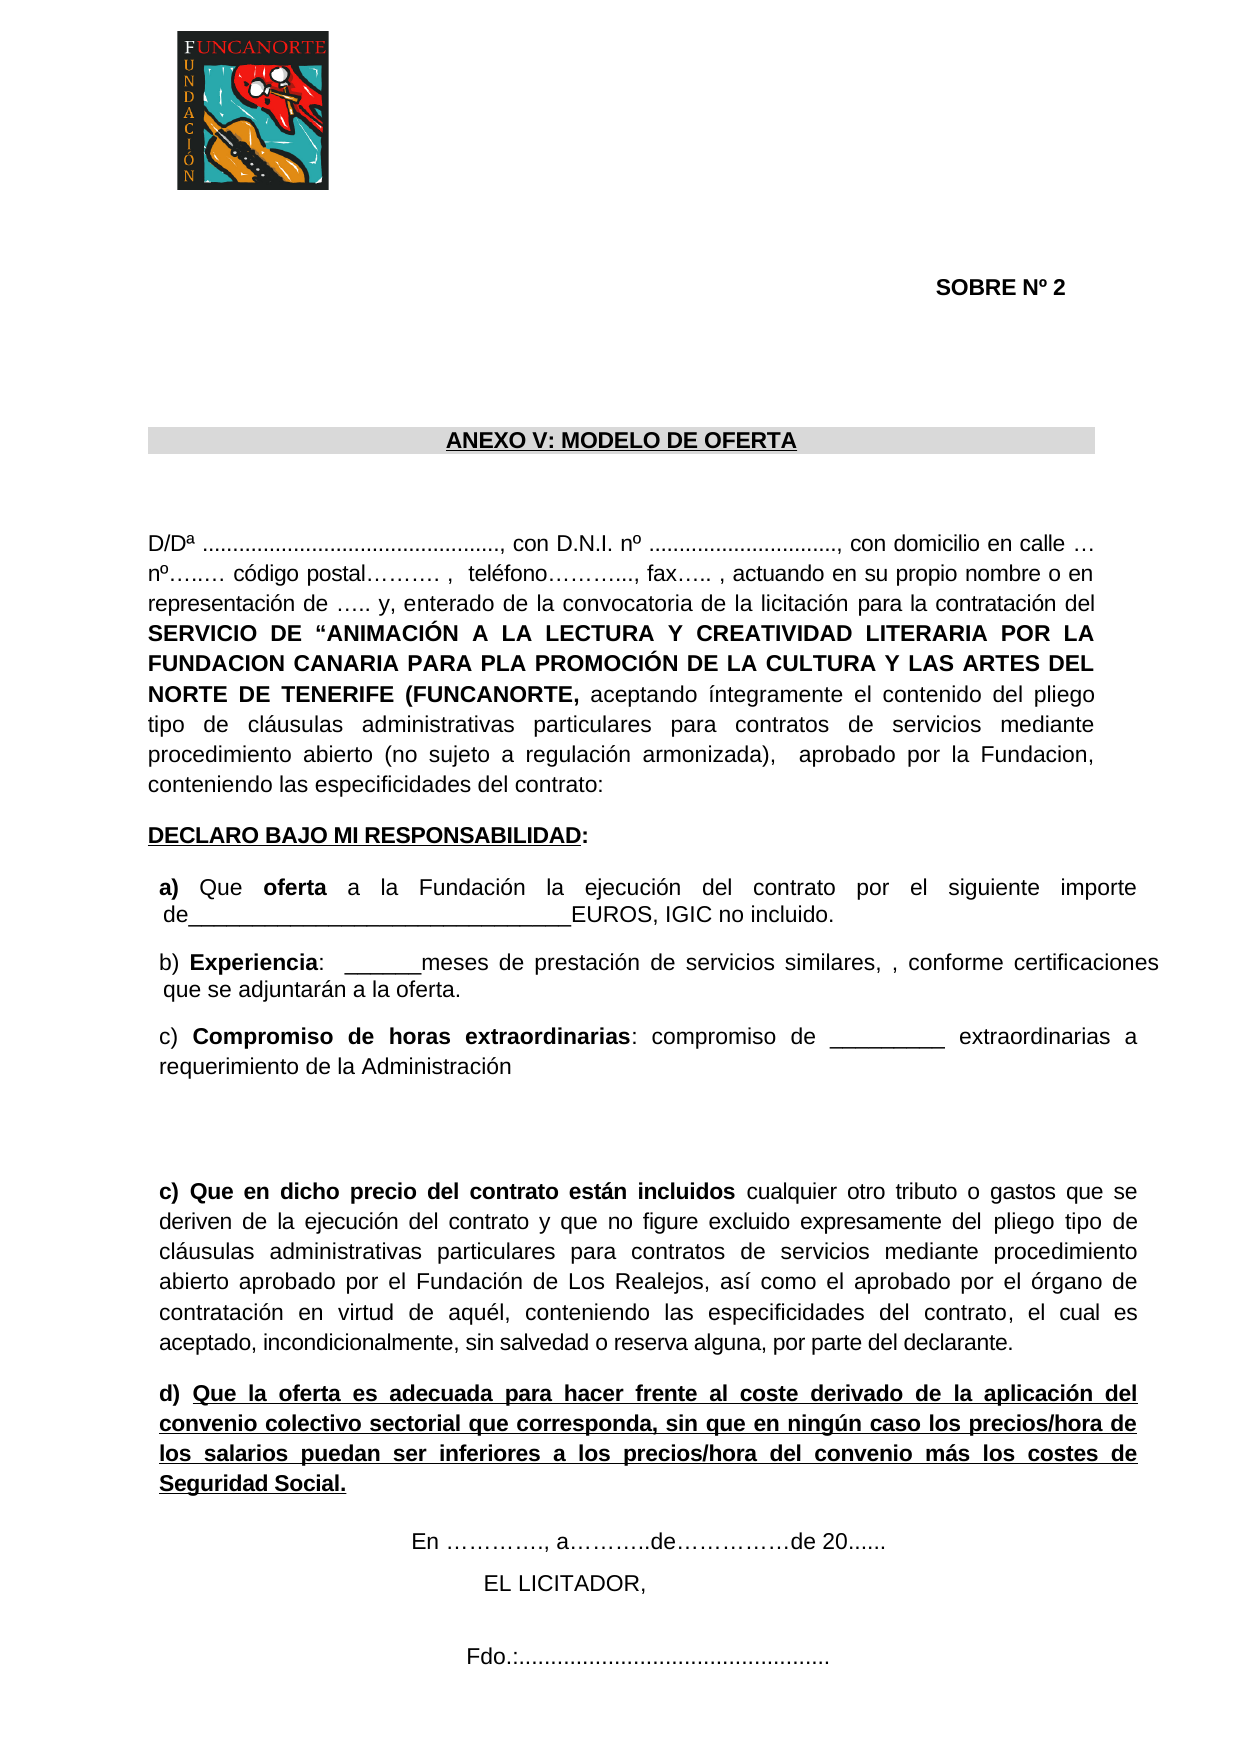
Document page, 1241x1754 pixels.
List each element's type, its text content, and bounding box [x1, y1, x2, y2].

table_header a) Que oferta a la Fundación la ejecución del contrato por el siguiente importe de______________________________EUROS, IGIC no incluido. b) Experiencia: ______meses de prestación de servicios similares, , conforme certificaciones que se adjuntarán a la oferta. c) Compromiso de horas extraordinarias: compromiso de _________ extraordinarias a requerimiento de la Administración c) Que en dicho precio del contrato están incluidos cualquier otro tributo o gastos que se deriven de la ejecución del contrato y que no figure excluido expresamente del pliego tipo de cláusulas administrativas particulares para contratos de servicios mediante procedimiento abierto aprobado por el Fundación de Los Realejos, así como el aprobado por el órgano de contratación en virtud de aquél, conteniendo las especificidades del contrato, el cual es aceptado, incondicionalmente, sin salvedad o reserva alguna, por parte del declarante. d) Que la oferta es adecuada para hacer frente al coste derivado de la aplicación del convenio colectivo sectorial que corresponda, sin que en ningún caso los precios/hora de los salarios puedan ser inferiores a los precios/hora del convenio más los costes de Seguridad Social. En …………., a………..de……………de 20...... EL LICITADOR, Fdo.:................................................. [148, 873, 1147, 1676]
text SOBRE Nº 2 [148, 244, 1066, 301]
text ANEXO V: MODELO DE OFERTA [148, 427, 1095, 454]
text D/Dª ................................................., con D.N.I. nº ..............................., con domicilio en calle … nº…..… código postal………. , teléfono………..., fax….. , actuando en su propio nombre o en representación de ….. y, enterado de la convocatoria de la licitación para la contratación del SERVICIO DE “ANIMACIÓN A LA LECTURA Y CREATIVIDAD LITERARIA POR LA FUNDACION CANARIA PARA PLA PROMOCIÓN DE LA CULTURA Y LAS ARTES DEL NORTE DE TENERIFE (FUNCANORTE, aceptando íntegramente el contenido del pliego tipo de cláusulas administrativas particulares para contratos de servicios mediante procedimiento abierto (no sujeto a regulación armonizada), aprobado por la Fundacion, conteniendo las especificidades del contrato: [148, 529, 1095, 798]
text DECLARO BAJO MI RESPONSABILIDAD: [148, 822, 1154, 849]
